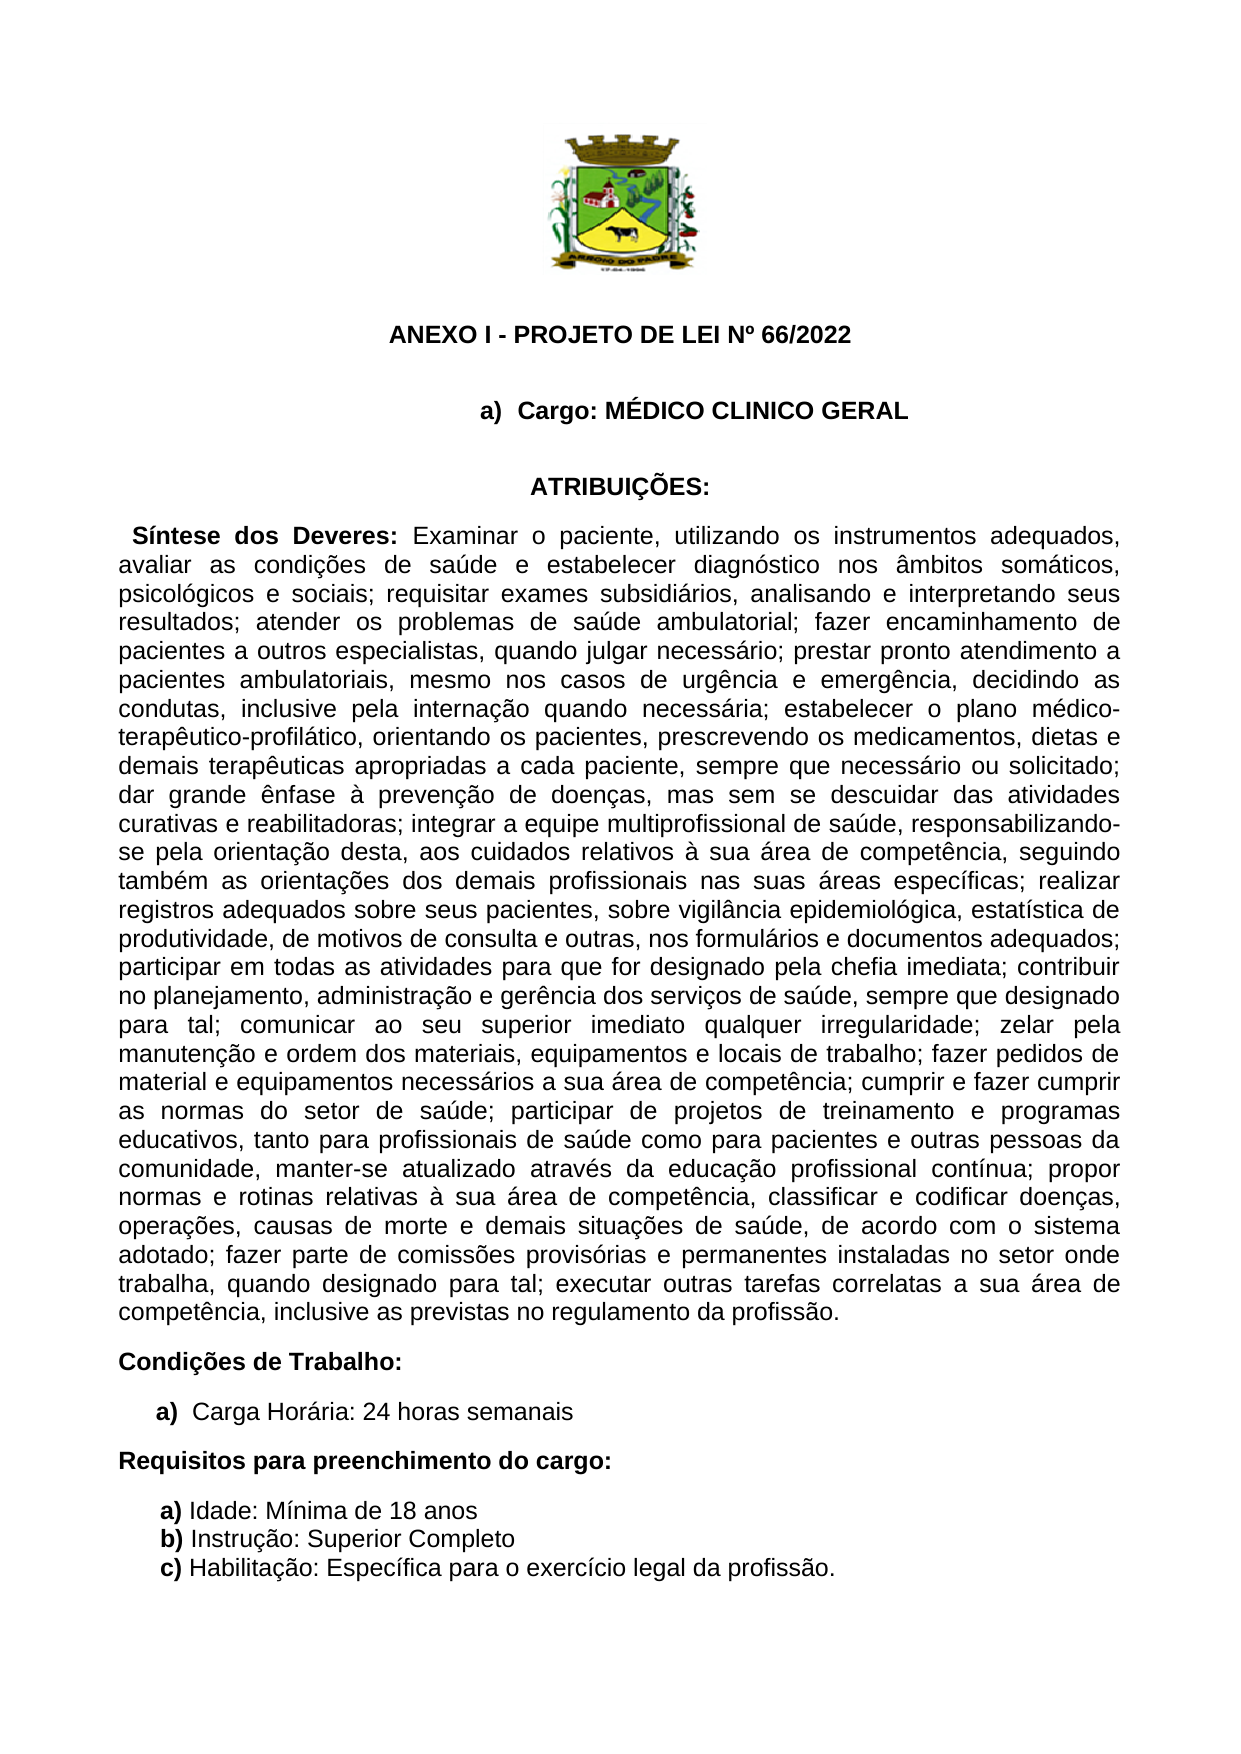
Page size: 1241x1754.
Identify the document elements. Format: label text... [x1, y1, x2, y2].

text Requisitos para preenchimento do cargo: [118, 1446, 1122, 1475]
text c) Habilitação: Específica para o exercício legal da profissão. [160, 1553, 1122, 1582]
text a) Idade: Mínima de 18 anos [160, 1496, 1122, 1524]
text Condições de Trabalho: [118, 1347, 1122, 1376]
subtitle Cargo: MÉDICO CLINICO GERAL [267, 396, 1122, 424]
subtitle ANEXO I - PROJETO DE LEI Nº 66/2022 [118, 320, 1122, 349]
picture [541, 121, 708, 275]
list Carga Horária: 24 horas semanais [156, 1397, 1122, 1425]
text b) Instrução: Superior Completo [160, 1524, 1122, 1553]
text Síntese dos Deveres: Examinar o paciente, utilizando os instrumentos adequados, avaliar as condições de saúde e estabelecer diagnóstico nos âmbitos somáticos, psicológicos e sociais; requisitar exames subsidiários, analisando e interpretando seus resultados; atender os problemas de saúde ambulatorial; fazer encaminhamento de pacientes a outros especialistas, quando julgar necessário; prestar pronto atendimento a pacientes ambulatoriais, mesmo nos casos de urgência e emergência, decidindo as condutas, inclusive pela internação quando necessária; estabelecer o plano médico-terapêutico-profilático, orientando os pacientes, prescrevendo os medicamentos, dietas e demais terapêuticas apropriadas a cada paciente, sempre que necessário ou solicitado; dar grande ênfase à prevenção de doenças, mas sem se descuidar das atividades curativas e reabilitadoras; integrar a equipe multiprofissional de saúde, responsabilizando-se pela orientação desta, aos cuidados relativos à sua área de competência, seguindo também as orientações dos demais profissionais nas suas áreas específicas; realizar registros adequados sobre seus pacientes, sobre vigilância epidemiológica, estatística de produtividade, de motivos de consulta e outras, nos formulários e documentos adequados; participar em todas as atividades para que for designado pela chefia imediata; contribuir no planejamento, administração e gerência dos serviços de saúde, sempre que designado para tal; comunicar ao seu superior imediato qualquer irregularidade; zelar pela manutenção e ordem dos materiais, equipamentos e locais de trabalho; fazer pedidos de material e equipamentos necessários a sua área de competência; cumprir e fazer cumprir as normas do setor de saúde; participar de projetos de treinamento e programas educativos, tanto para profissionais de saúde como para pacientes e outras pessoas da comunidade, manter-se atualizado através da educação profissional contínua; propor normas e rotinas relativas à sua área de competência, classificar e codificar doenças, operações, causas de morte e demais situações de saúde, de acordo com o sistema adotado; fazer parte de comissões provisórias e permanentes instaladas no setor onde trabalha, quando designado para tal; executar outras tarefas correlatas a sua área de competência, inclusive as previstas no regulamento da profissão. [118, 521, 1122, 1326]
text ATRIBUIÇÕES: [118, 472, 1122, 500]
